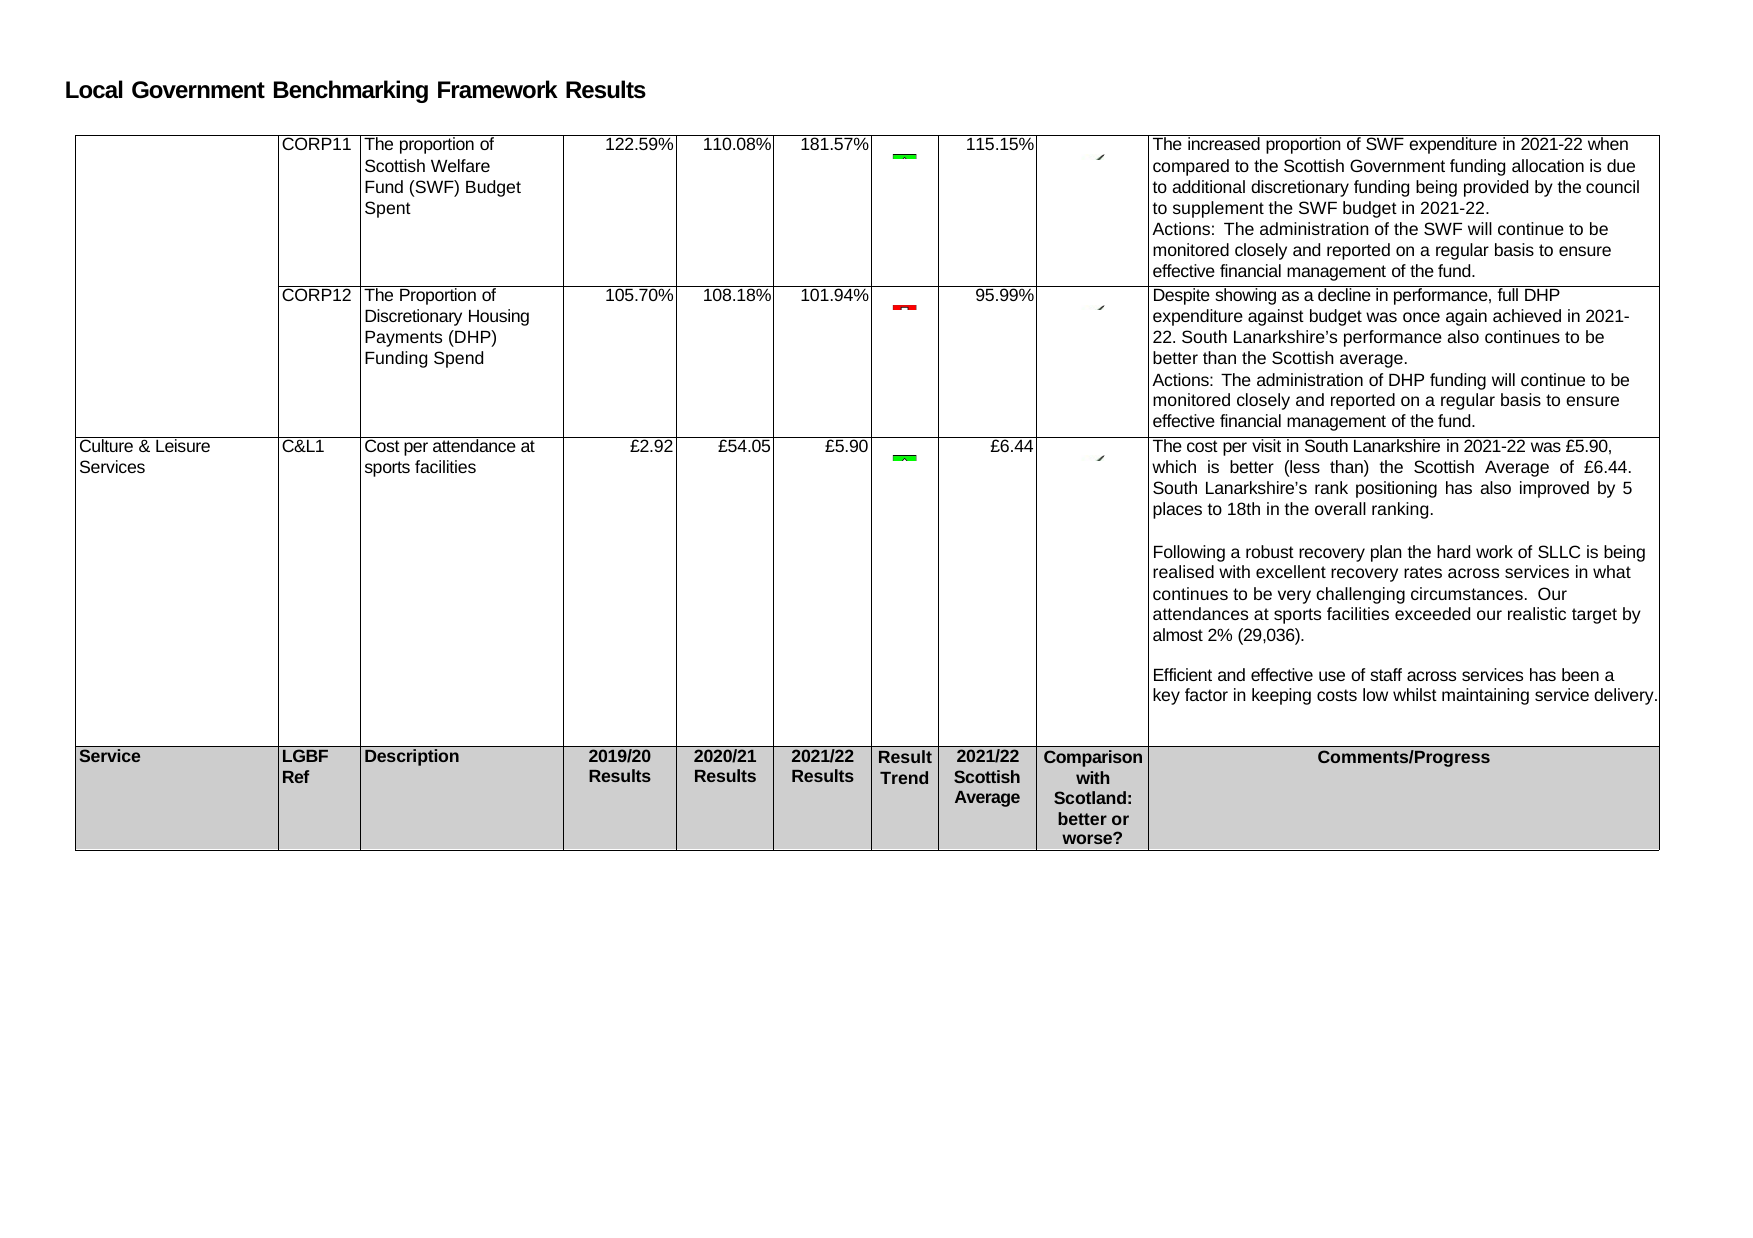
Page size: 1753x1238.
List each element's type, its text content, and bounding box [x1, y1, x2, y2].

table_cell The Proportion of Discretionary Housing Payments (DHP) Funding Spend [361, 287, 563, 437]
table_cell The proportion of Scottish Welfare Fund (SWF) Budget Spent [361, 136, 563, 286]
table_cell Cost per attendance at sports facilities [361, 438, 563, 746]
table_cell 108.18% [677, 287, 773, 437]
table_cell [1037, 438, 1148, 746]
table_cell [872, 438, 938, 746]
table_cell £6.44 [939, 438, 1036, 746]
table_header Result Trend [872, 747, 938, 849]
table_cell Culture & Leisure Services [76, 438, 278, 746]
table_cell 105.70% [564, 287, 676, 437]
table_cell The cost per visit in South Lanarkshire in 2021-22 was £5.90, which is better (less than) the Scottish Average of £6.44. South Lanarkshire’s rank positioning has also improved by 5 places to 18th in the overall ranking. Following a robust recovery plan the hard work of SLLC is being realised with excellent recovery rates across services in what continues to be very challenging circumstances. Our attendances at sports facilities exceeded our realistic target by almost 2% (29,036). Efficient and effective use of staff across services has been a key factor in keeping costs low whilst maintaining service delivery. [1149, 438, 1659, 746]
table_cell 122.59% [564, 136, 676, 286]
table_cell 181.57% [774, 136, 871, 286]
table_cell £2.92 [564, 438, 676, 746]
table_cell [1037, 287, 1148, 437]
table_header 2021/22 Scottish Average [939, 747, 1036, 849]
table_cell Despite showing as a decline in performance, full DHP expenditure against budget was once again achieved in 2021-22. South Lanarkshire’s performance also continues to be better than the Scottish average. Actions: The administration of DHP funding will continue to be monitored closely and reported on a regular basis to ensure effective financial management of the fund. [1149, 287, 1659, 437]
table_cell [872, 136, 938, 286]
table_cell [76, 136, 278, 437]
table_header Comments/Progress [1149, 747, 1659, 849]
table_cell 101.94% [774, 287, 871, 437]
table_header 2021/22 Results [774, 747, 871, 849]
table_cell C&L1 [279, 438, 360, 746]
table_header Description [361, 747, 563, 849]
table_header LGBF Ref [279, 747, 360, 849]
table_header 2019/20 Results [564, 747, 676, 849]
table_cell [872, 287, 938, 437]
table_header 2020/21 Results [677, 747, 773, 849]
table_cell 115.15% [939, 136, 1036, 286]
table_cell 95.99% [939, 287, 1036, 437]
table_header Service [76, 747, 278, 849]
table_cell CORP12 [279, 287, 360, 437]
table_cell The increased proportion of SWF expenditure in 2021-22 when compared to the Scottish Government funding allocation is due to additional discretionary funding being provided by the council to supplement the SWF budget in 2021-22. Actions: The administration of the SWF will continue to be monitored closely and reported on a regular basis to ensure effective financial management of the fund. [1149, 136, 1659, 286]
table_cell [1037, 136, 1148, 286]
table_cell 110.08% [677, 136, 773, 286]
table_header Comparison with Scotland: better or worse? [1037, 747, 1148, 849]
table_cell £5.90 [774, 438, 871, 746]
table_cell CORP11 [279, 136, 360, 286]
table_cell £54.05 [677, 438, 773, 746]
